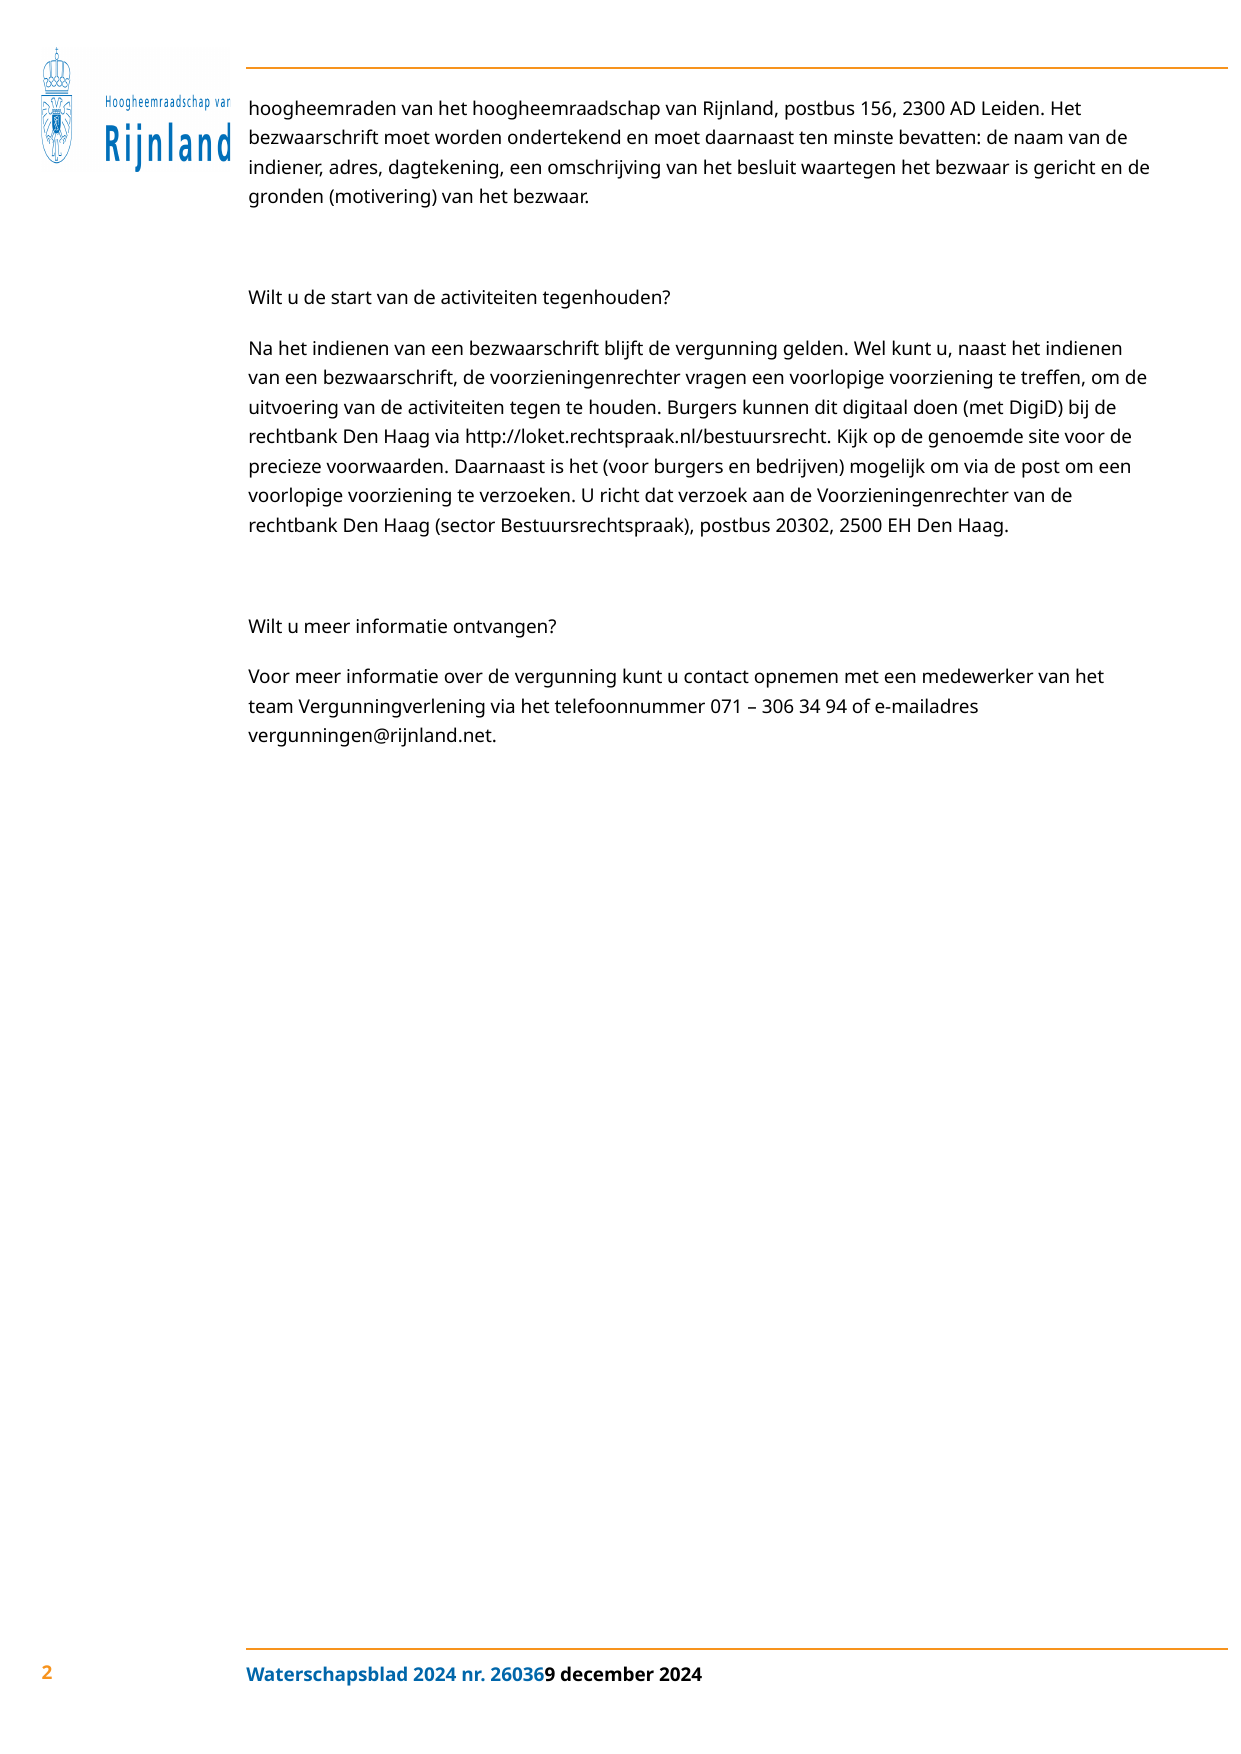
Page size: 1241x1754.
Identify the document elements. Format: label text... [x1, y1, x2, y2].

picture [41, 47, 231, 172]
text Voor meer informatie over de vergunning kunt u contact opnemen met een medewerker van het team Vergunningverlening via het telefoonnummer 071 – 306 34 94 of e-mailadres vergunningen@rijnland.net. [248, 663, 1152, 748]
text Wilt u de start van de activiteiten tegenhouden? [248, 284, 1152, 310]
text Na het indienen van een bezwaarschrift blijft de vergunning gelden. Wel kunt u, naast het indienen van een bezwaarschrift, de voorzieningenrechter vragen een voorlopige voorziening te treffen, om de uitvoering van de activiteiten tegen te houden. Burgers kunnen dit digitaal doen (met DigiD) bij de rechtbank Den Haag via http://loket.rechtspraak.nl/bestuursrecht. Kijk op de genoemde site voor de precieze voorwaarden. Daarnaast is het (voor burgers en bedrijven) mogelijk om via de post om een voorlopige voorziening te verzoeken. U richt dat verzoek aan de Voorzieningenrechter van de rechtbank Den Haag (sector Bestuursrechtspraak), postbus 20302, 2500 EH Den Haag. [248, 335, 1152, 538]
text Wilt u meer informatie ontvangen? [248, 613, 1152, 639]
text hoogheemraden van het hoogheemraadschap van Rijnland, postbus 156, 2300 AD Leiden. Het bezwaarschrift moet worden ondertekend en moet daarnaast ten minste bevatten: de naam van de indiener, adres, dagtekening, een omschrijving van het besluit waartegen het bezwaar is gericht en de gronden (motivering) van het bezwaar. [248, 95, 1152, 209]
